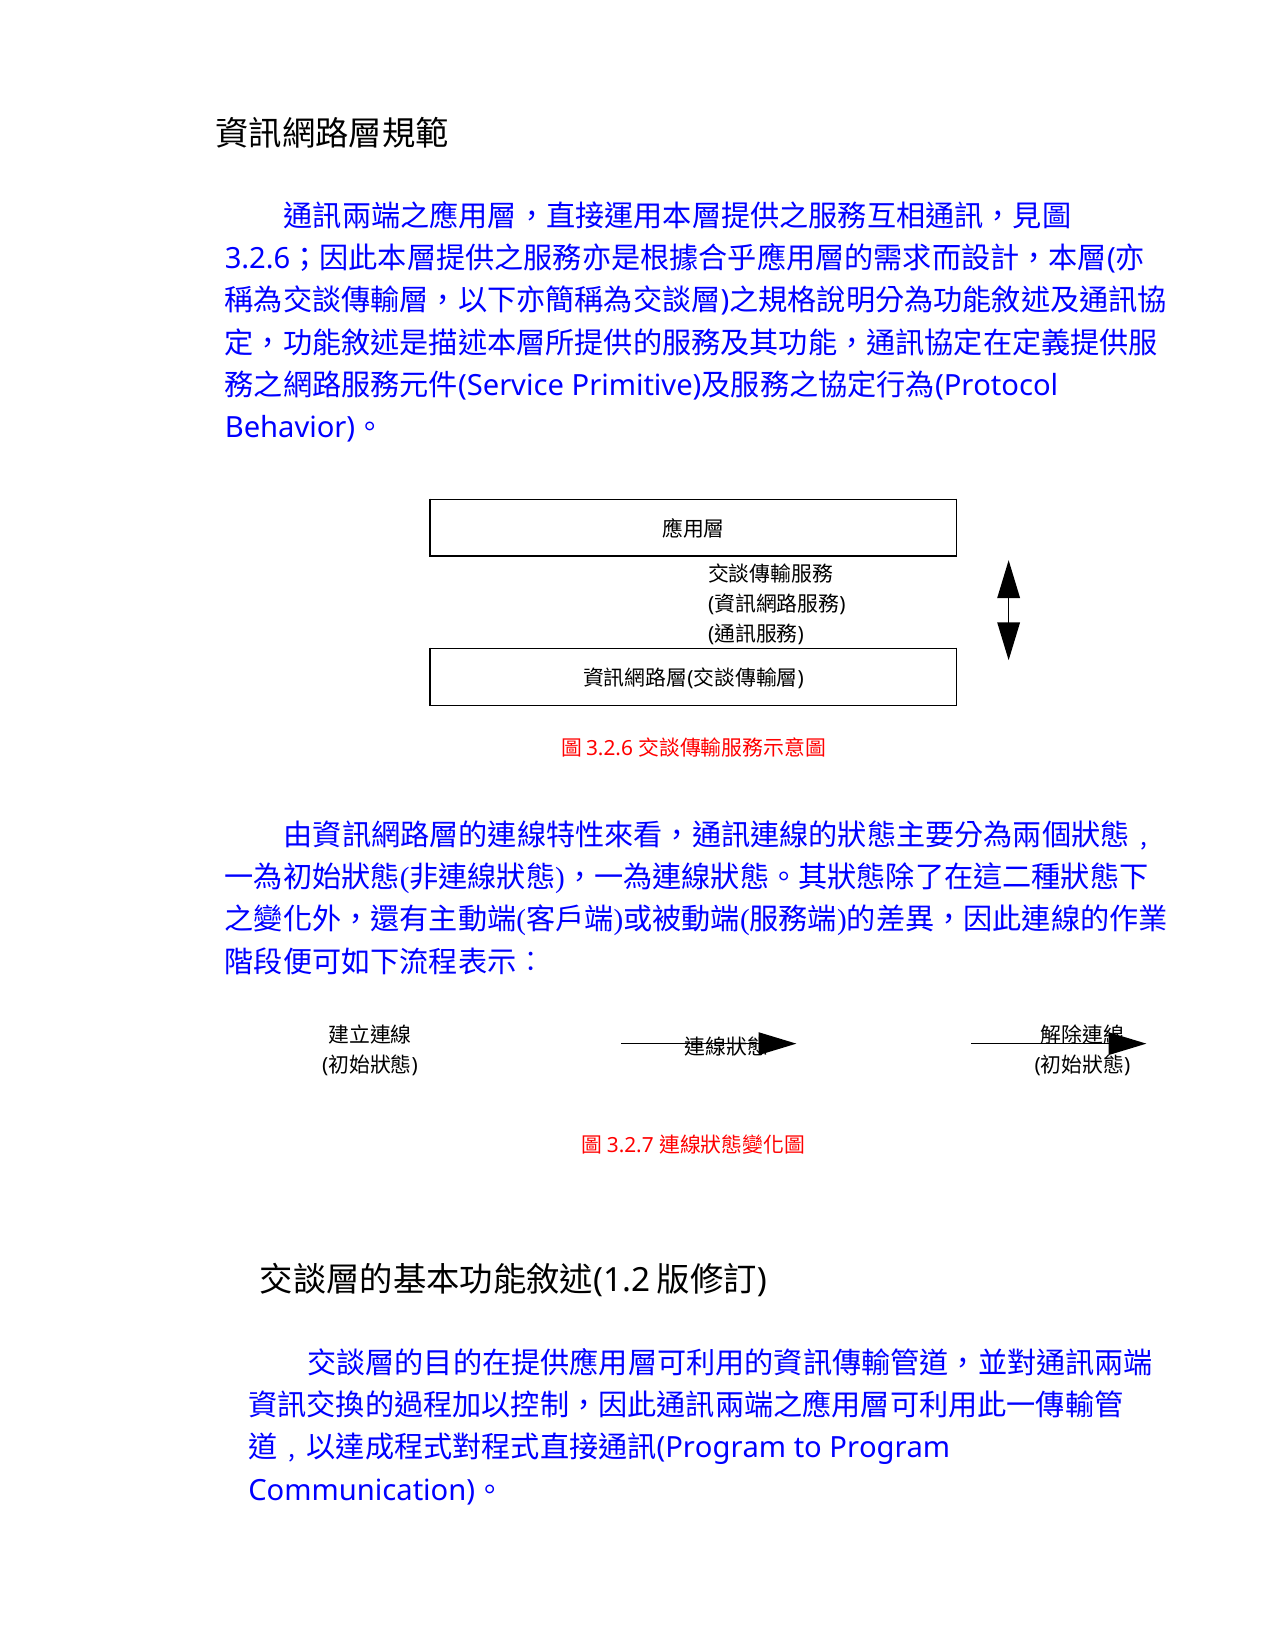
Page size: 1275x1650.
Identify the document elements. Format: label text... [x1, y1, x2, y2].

subtitle 交談層的基本功能敘述(1.2版修訂) [251, 1253, 1169, 1302]
table_cell 圖3.2.6 交談傳輸服務示意圖 [430, 706, 956, 799]
text 通訊兩端之應用層，直接運用本層提供之服務互相通訊，見圖3.2.6；因此本層提供之服務亦是根據合乎應用層的需求而設計，本層(亦稱為交談傳輸層，以下亦簡稱為交談層)之規格說明分為功能敘述及通訊協定，功能敘述是描述本層所提供的服務及其功能，通訊協定在定義提供服務之網路服務元件(Service Primitive)及服務之協定行為(Protocol Behavior)。 [224, 192, 1169, 446]
table_cell 資訊網路層(交談傳輸層) [431, 649, 956, 704]
table_cell 圖3.2.7 連線狀態變化圖 [431, 1104, 956, 1196]
table_cell 交談傳輸服務 (資訊網路服務) (通訊服務) [705, 557, 956, 648]
text 由資訊網路層的連線特性來看，通訊連線的狀態主要分為兩個狀態﹐一為初始狀態(非連線狀態)，一為連線狀態。其狀態除了在這二種狀態下之變化外，還有主動端(客戶端)或被動端(服務端)的差異，因此連線的作業階段便可如下流程表示︰ [224, 811, 1169, 981]
table_header 連線狀態 [637, 993, 815, 1103]
table_header 建立連線 (初始狀態) [281, 993, 459, 1103]
table_header 解除連線 (初始狀態) [993, 993, 1171, 1103]
table_cell [281, 1104, 431, 1196]
subtitle 資訊網路層規範 [207, 106, 1169, 154]
text 交談層的目的在提供應用層可利用的資訊傳輸管道，並對通訊兩端資訊交換的過程加以控制，因此通訊兩端之應用層可利用此一傳輸管道﹐以達成程式對程式直接通訊(Program to Program Communication)。 [248, 1339, 1169, 1508]
table_cell [430, 557, 705, 648]
table_cell [956, 1104, 1171, 1196]
table_header [815, 993, 993, 1103]
table_header [459, 993, 637, 1103]
table_header 應用層 [431, 500, 956, 555]
